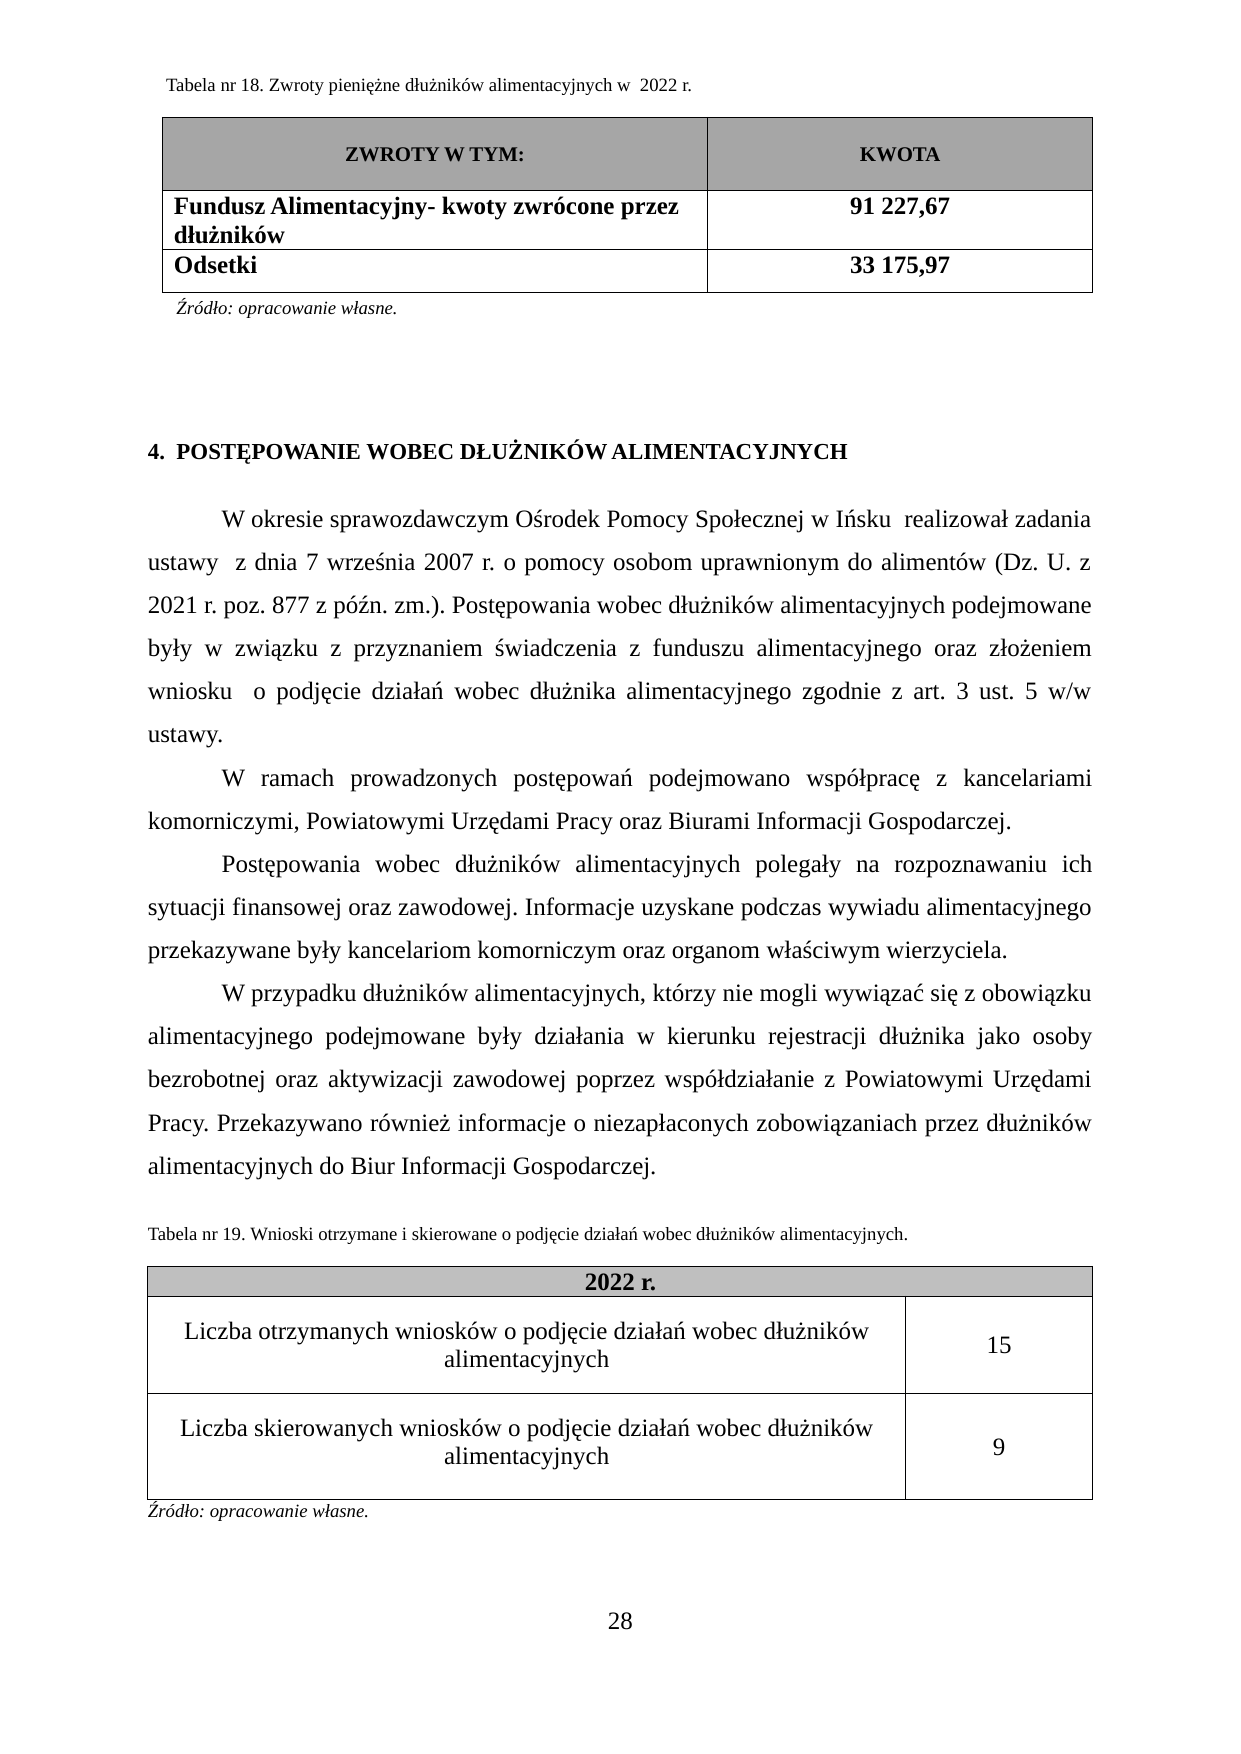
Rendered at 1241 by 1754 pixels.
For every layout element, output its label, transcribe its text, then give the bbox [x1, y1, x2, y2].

text Źródło: opracowanie własne. [148, 1500, 1093, 1522]
table_header KWOTA [708, 118, 1092, 190]
text Tabela nr 18. Zwroty pieniężne dłużników alimentacyjnych w 2022 r. [148, 74, 1093, 95]
text Tabela nr 19. Wnioski otrzymane i skierowane o podjęcie działań wobec dłużników alimentacyjnych. [148, 1223, 1093, 1244]
table_cell 9 [906, 1394, 1092, 1499]
text W przypadku dłużników alimentacyjnych, którzy nie mogli wywiązać się z obowiązku alimentacyjnego podejmowane były działania w kierunku rejestracji dłużnika jako osoby bezrobotnej oraz aktywizacji zawodowej poprzez współdziałanie z Powiatowymi Urzędami Pracy. Przekazywano również informacje o niezapłaconych zobowiązaniach przez dłużników alimentacyjnych do Biur Informacji Gospodarczej. [148, 978, 1093, 1179]
table_cell Liczba skierowanych wniosków o podjęcie działań wobec dłużników alimentacyjnych [148, 1394, 905, 1499]
table_cell Liczba otrzymanych wniosków o podjęcie działań wobec dłużników alimentacyjnych [148, 1297, 905, 1392]
text 4. POSTĘPOWANIE WOBEC DŁUŻNIKÓW ALIMENTACYJNYCH [148, 438, 1093, 464]
text W okresie sprawozdawczym Ośrodek Pomocy Społecznej w Ińsku realizował zadania ustawy z dnia 7 września 2007 r. o pomocy osobom uprawnionym do alimentów (Dz. U. z 2021 r. poz. 877 z późn. zm.). Postępowania wobec dłużników alimentacyjnych podejmowane były w związku z przyznaniem świadczenia z funduszu alimentacyjnego oraz złożeniem wniosku o podjęcie działań wobec dłużnika alimentacyjnego zgodnie z art. 3 ust. 5 w/w ustawy. [148, 504, 1093, 748]
text Postępowania wobec dłużników alimentacyjnych polegały na rozpoznawaniu ich sytuacji finansowej oraz zawodowej. Informacje uzyskane podczas wywiadu alimentacyjnego przekazywane były kancelariom komorniczym oraz organom właściwym wierzyciela. [148, 849, 1093, 964]
table_cell 33 175,97 [708, 250, 1092, 292]
table_cell 91 227,67 [708, 191, 1092, 249]
table_cell Fundusz Alimentacyjny- kwoty zwrócone przez dłużników [163, 191, 707, 249]
text Źródło: opracowanie własne. [148, 293, 1093, 319]
table_cell Odsetki [163, 250, 707, 292]
table_header ZWROTY W TYM: [163, 118, 707, 190]
table_header 2022 r. [148, 1267, 1092, 1296]
text W ramach prowadzonych postępowań podejmowano współpracę z kancelariami komorniczymi, Powiatowymi Urzędami Pracy oraz Biurami Informacji Gospodarczej. [148, 763, 1093, 834]
table_cell 15 [906, 1297, 1092, 1392]
